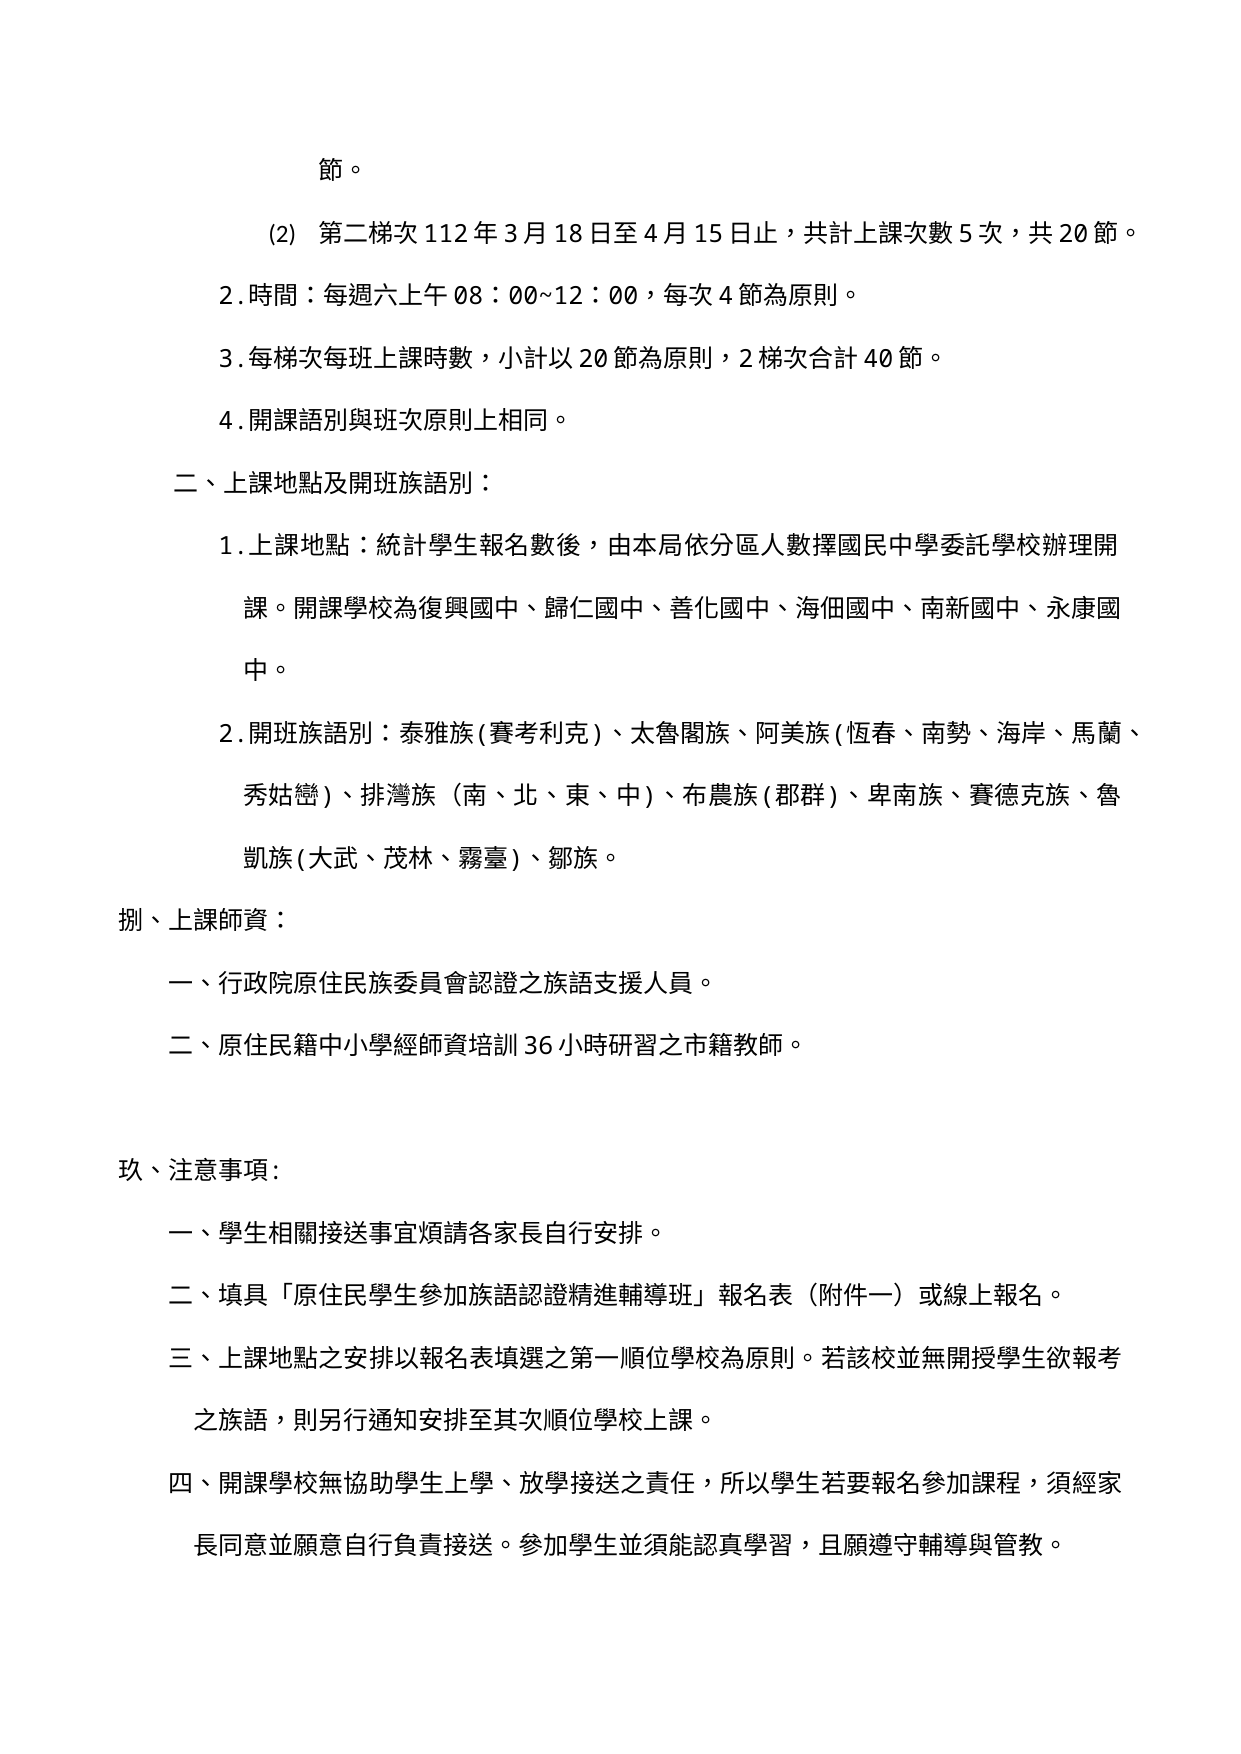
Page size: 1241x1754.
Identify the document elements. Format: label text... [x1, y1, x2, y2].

text 三、上課地點之安排以報名表填選之第一順位學校為原則。若該校並無開授學生欲報考之族語，則另行通知安排至其次順位學校上課。 [168, 1314, 1122, 1439]
text 2.開班族語別：泰雅族(賽考利克)、太魯閣族、阿美族(恆春、南勢、海岸、馬蘭、秀姑巒)、排灣族（南、北、東、中)、布農族(郡群)、卑南族、賽德克族、魯凱族(大武、茂林、霧臺)、鄒族。 [218, 689, 1122, 877]
list 第二梯次112年3月18日至4月15日止，共計上課次數5次，共20節。 [268, 189, 1122, 252]
text 一、行政院原住民族委員會認證之族語支援人員。 [168, 939, 1122, 1002]
text 2.時間：每週六上午08：00~12：00，每次4節為原則。 [218, 252, 1122, 314]
text 4.開課語別與班次原則上相同。 [118, 377, 1122, 439]
text 1.上課地點：統計學生報名數後，由本局依分區人數擇國民中學委託學校辦理開課。開課學校為復興國中、歸仁國中、善化國中、海佃國中、南新國中、永康國中。 [218, 502, 1122, 689]
text 3.每梯次每班上課時數，小計以20節為原則，2梯次合計40節。 [118, 314, 1122, 377]
text 二、填具「原住民學生參加族語認證精進輔導班」報名表（附件一）或線上報名。 [168, 1252, 1122, 1314]
text 一、學生相關接送事宜煩請各家長自行安排。 [168, 1189, 1122, 1252]
text 捌、上課師資： [118, 877, 1122, 939]
list 第一梯次111年10月22日至11月19日止，共計上課次數5次，共20節。 [268, 127, 1122, 189]
text 二、原住民籍中小學經師資培訓36小時研習之市籍教師。 [168, 1002, 1122, 1064]
text 四、開課學校無協助學生上學、放學接送之責任，所以學生若要報名參加課程，須經家長同意並願意自行負責接送。參加學生並須能認真學習，且願遵守輔導與管教。 [168, 1439, 1122, 1564]
text 玖、注意事項: [118, 1127, 1122, 1189]
text 二、上課地點及開班族語別： [118, 439, 1122, 502]
